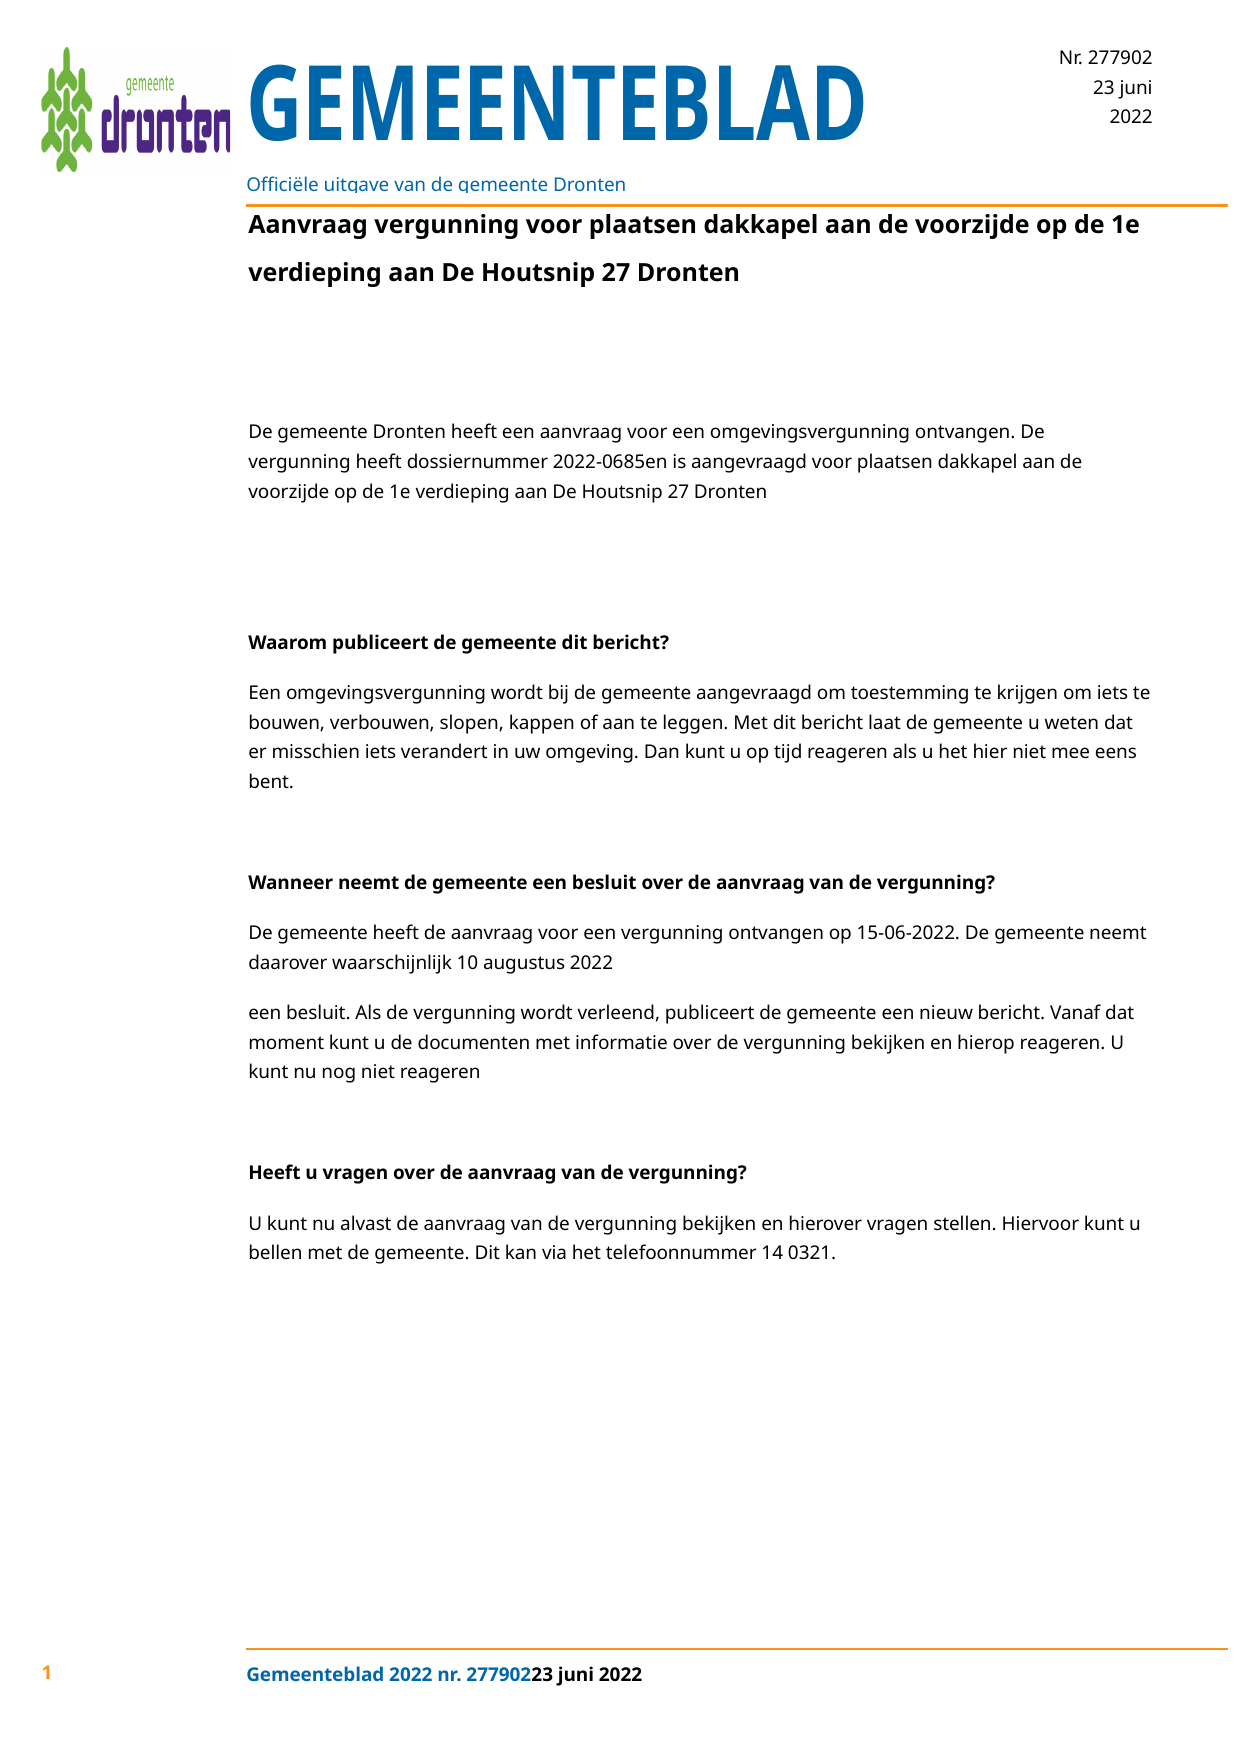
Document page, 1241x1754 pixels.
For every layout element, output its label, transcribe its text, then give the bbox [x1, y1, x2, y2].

picture [41, 47, 231, 172]
text Aanvraag vergunning voor plaatsen dakkapel aan de voorzijde op de 1e verdieping aan De Houtsnip 27 Dronten [248, 207, 1152, 288]
text De gemeente heeft de aanvraag voor een vergunning ontvangen op 15-06-2022. De gemeente neemt daarover waarschijnlijk 10 augustus 2022 [248, 919, 1152, 975]
text Heeft u vragen over de aanvraag van de vergunning? [248, 1159, 1152, 1185]
text De gemeente Dronten heeft een aanvraag voor een omgevingsvergunning ontvangen. De vergunning heeft dossiernummer 2022-0685en is aangevraagd voor plaatsen dakkapel aan de voorzijde op de 1e verdieping aan De Houtsnip 27 Dronten [248, 419, 1152, 504]
text U kunt nu alvast de aanvraag van de vergunning bekijken en hierover vragen stellen. Hiervoor kunt u bellen met de gemeente. Dit kan via het telefoonnummer 14 0321. [248, 1210, 1152, 1265]
text Een omgevingsvergunning wordt bij de gemeente aangevraagd om toestemming te krijgen om iets te bouwen, verbouwen, slopen, kappen of aan te leggen. Met dit bericht laat de gemeente u weten dat er misschien iets verandert in uw omgeving. Dan kunt u op tijd reageren als u het hier niet mee eens bent. [248, 679, 1152, 794]
text Wanneer neemt de gemeente een besluit over de aanvraag van de vergunning? [248, 869, 1152, 895]
text Waarom publiceert de gemeente dit bericht? [248, 629, 1152, 655]
text een besluit. Als de vergunning wordt verleend, publiceert de gemeente een nieuw bericht. Vanaf dat moment kunt u de documenten met informatie over de vergunning bekijken en hierop reageren. U kunt nu nog niet reageren [248, 999, 1152, 1084]
